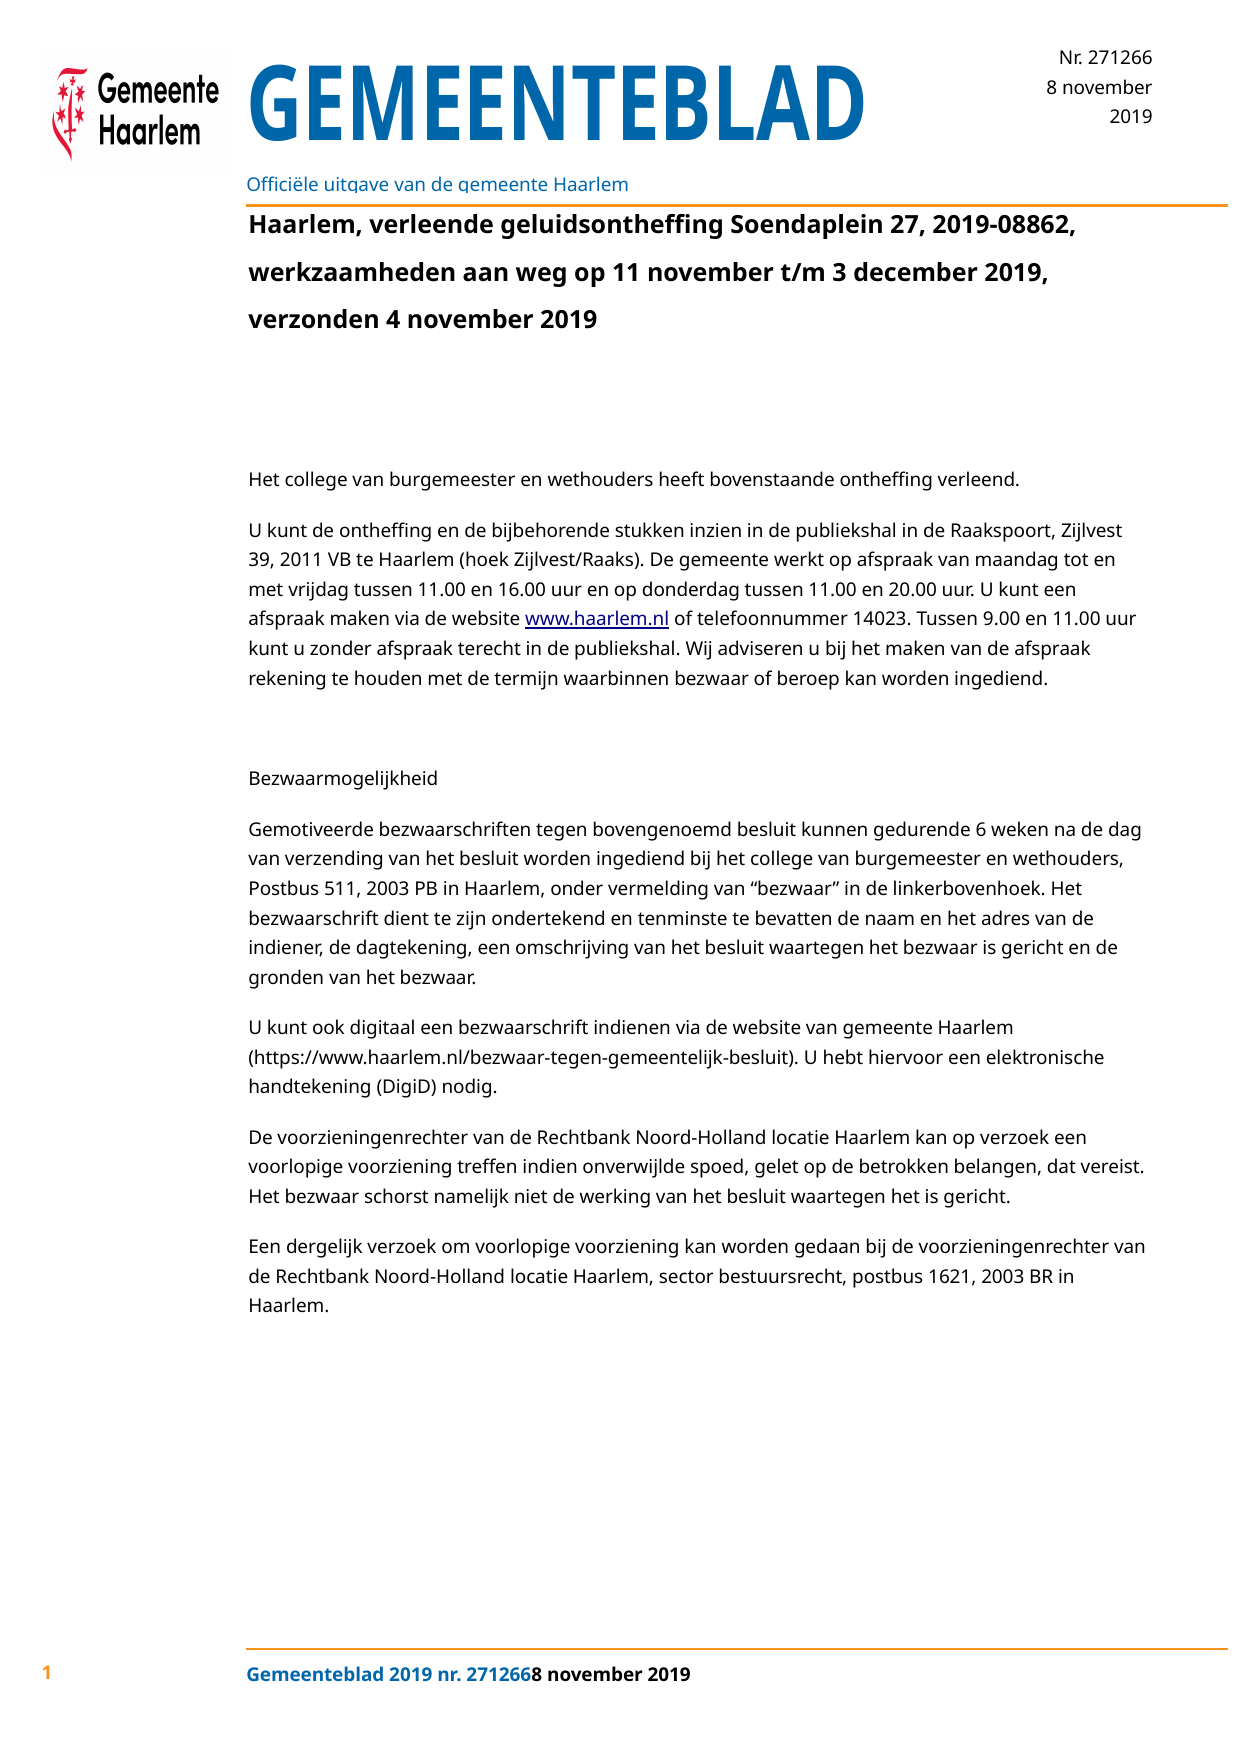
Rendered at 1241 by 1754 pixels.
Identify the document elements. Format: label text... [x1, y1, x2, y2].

text De voorzieningenrechter van de Rechtbank Noord-Holland locatie Haarlem kan op verzoek een voorlopige voorziening treffen indien onverwijlde spoed, gelet op de betrokken belangen, dat vereist. Het bezwaar schorst namelijk niet de werking van het besluit waartegen het is gericht. [248, 1124, 1152, 1209]
text Bezwaarmogelijkheid [248, 766, 1152, 791]
text Gemotiveerde bezwaarschriften tegen bovengenoemd besluit kunnen gedurende 6 weken na de dag van verzending van het besluit worden ingediend bij het college van burgemeester en wethouders, Postbus 511, 2003 PB in Haarlem, onder vermelding van “bezwaar” in de linkerbovenhoek. Het bezwaarschrift dient te zijn ondertekend en tenminste te bevatten de naam en het adres van de indiener, de dagtekening, een omschrijving van het besluit waartegen het bezwaar is gericht en de gronden van het bezwaar. [248, 816, 1152, 989]
text U kunt de ontheffing en de bijbehorende stukken inzien in de publiekshal in de Raakspoort, Zijlvest 39, 2011 VB te Haarlem (hoek Zijlvest/Raaks). De gemeente werkt op afspraak van maandag tot en met vrijdag tussen 11.00 en 16.00 uur en op donderdag tussen 11.00 en 20.00 uur. U kunt een afspraak maken via de website www.haarlem.nl of telefoonnummer 14023. Tussen 9.00 en 11.00 uur kunt u zonder afspraak terecht in de publiekshal. Wij adviseren u bij het maken van de afspraak rekening te houden met de termijn waarbinnen bezwaar of beroep kan worden ingediend. [248, 517, 1152, 690]
picture [41, 47, 231, 172]
text U kunt ook digitaal een bezwaarschrift indienen via de website van gemeente Haarlem (https://www.haarlem.nl/bezwaar-tegen-gemeentelijk-besluit). U hebt hiervoor een elektronische handtekening (DigiD) nodig. [248, 1014, 1152, 1099]
text Haarlem, verleende geluidsontheffing Soendaplein 27, 2019-08862, werkzaamheden aan weg op 11 november t/m 3 december 2019, verzonden 4 november 2019 [248, 207, 1152, 336]
text Het college van burgemeester en wethouders heeft bovenstaande ontheffing verleend. [248, 466, 1152, 492]
text Een dergelijk verzoek om voorlopige voorziening kan worden gedaan bij de voorzieningenrechter van de Rechtbank Noord-Holland locatie Haarlem, sector bestuursrecht, postbus 1621, 2003 BR in Haarlem. [248, 1233, 1152, 1318]
